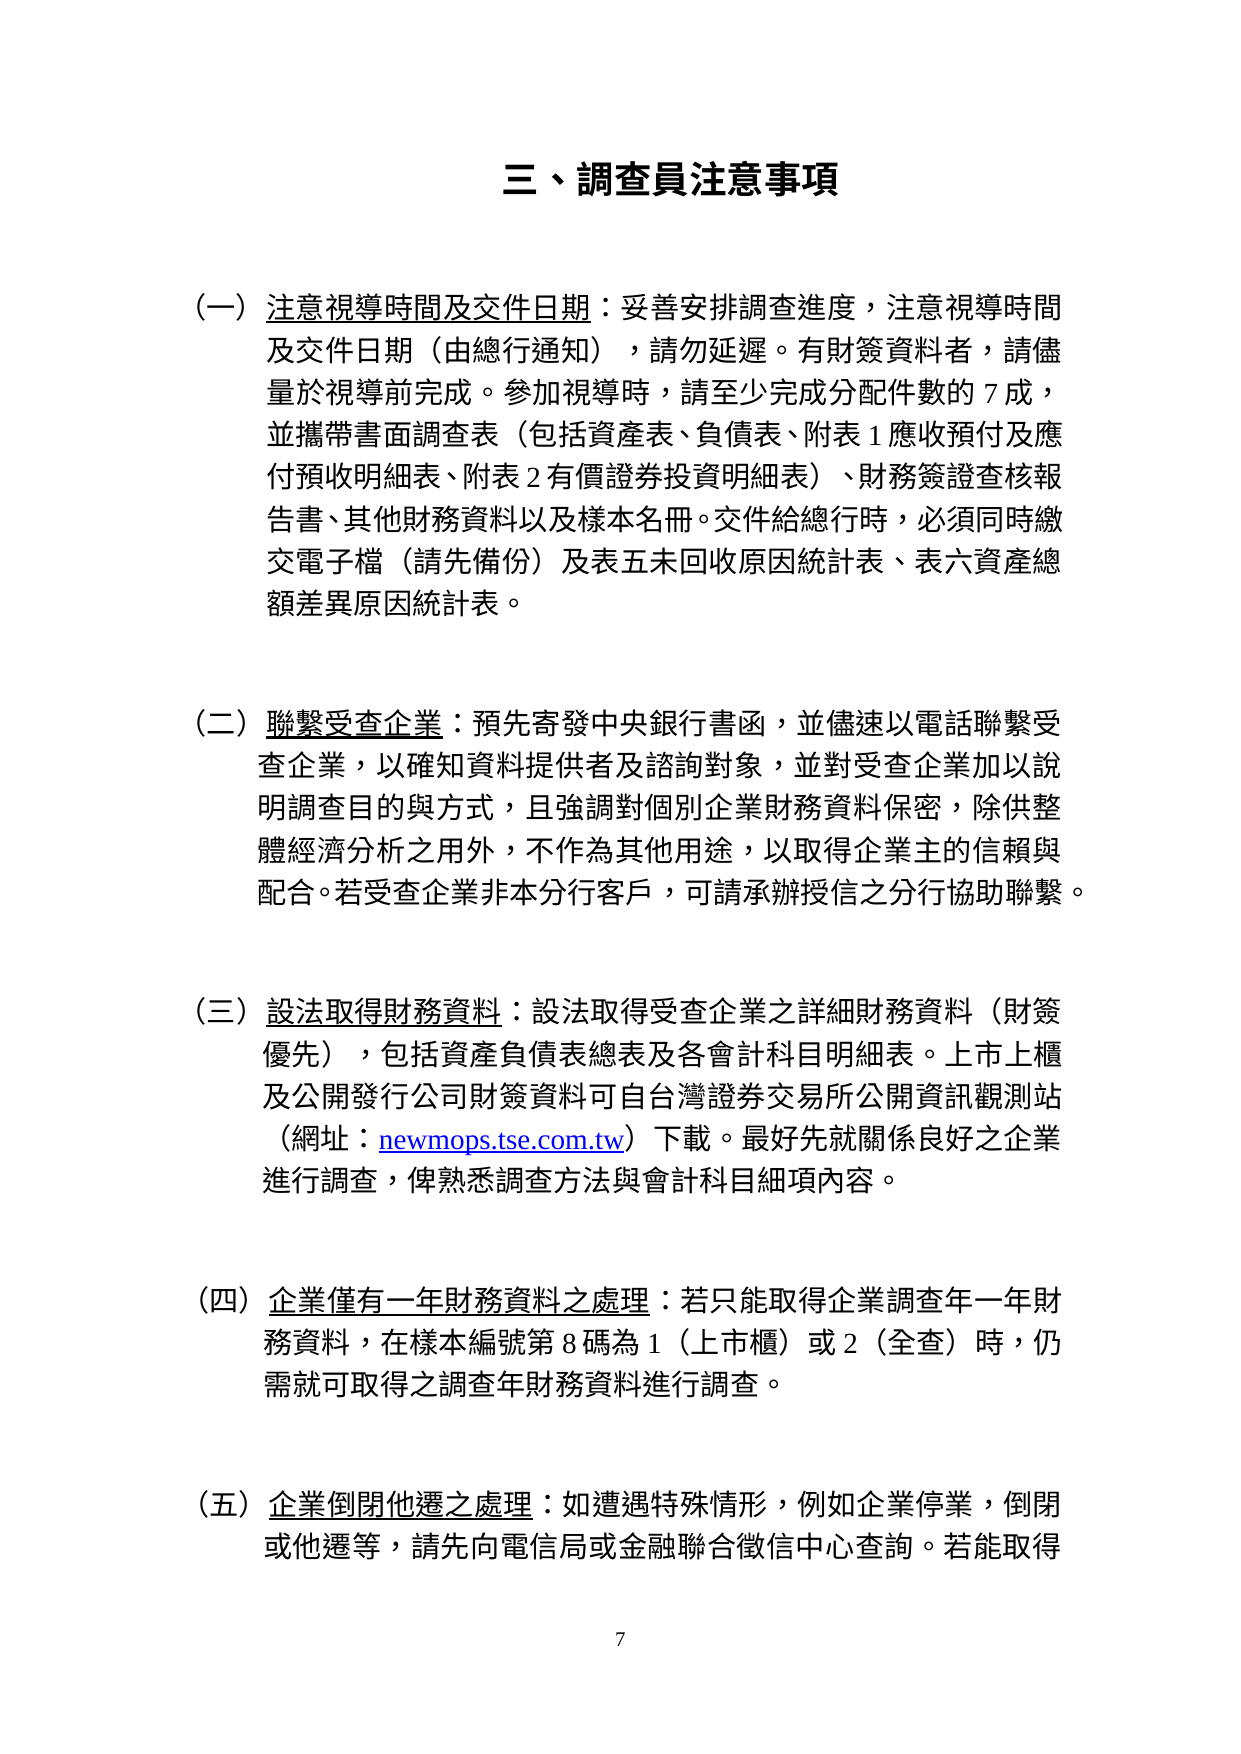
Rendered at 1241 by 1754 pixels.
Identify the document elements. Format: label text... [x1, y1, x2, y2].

list 注意視導時間及交件日期：妥善安排調查進度，注意視導時間及交件日期（由總行通知），請勿延遲。有財簽資料者，請儘量於視導前完成。參加視導時，請至少完成分配件數的7成，並攜帶書面調查表（包括資產表、負債表、附表1應收預付及應付預收明細表、附表2有價證券投資明細表）、財務簽證查核報告書、其他財務資料以及樣本名冊。交件給總行時，必須同時繳交電子檔（請先備份）及表五未回收原因統計表、表六資產總額差異原因統計表。 [177, 285, 1063, 623]
text （二）聯繫受查企業：預先寄發中央銀行書函，並儘速以電話聯繫受查企業，以確知資料提供者及諮詢對象，並對受查企業加以說明調查目的與方式，且強調對個別企業財務資料保密，除供整體經濟分析之用外，不作為其他用途，以取得企業主的信賴與配合。若受查企業非本分行客戶，可請承辦授信之分行協助聯繫。 [177, 700, 1063, 912]
text （五）企業倒閉他遷之處理：如遭遇特殊情形，例如企業停業，倒閉或他遷等，請先向電信局或金融聯合徵信中心查詢。若能取得 [180, 1481, 1063, 1566]
text 三、調查員注意事項 [277, 150, 1063, 204]
text （三）設法取得財務資料：設法取得受查企業之詳細財務資料（財簽優先），包括資產負債表總表及各會計科目明細表。上市上櫃及公開發行公司財簽資料可自台灣證券交易所公開資訊觀測站（網址：newmops.tse.com.tw）下載。最好先就關係良好之企業進行調查，俾熟悉調查方法與會計科目細項內容。 [177, 989, 1063, 1200]
text （四）企業僅有一年財務資料之處理：若只能取得企業調查年一年財務資料，在樣本編號第8碼為1（上市櫃）或2（全查）時，仍需就可取得之調查年財務資料進行調查。 [180, 1277, 1063, 1404]
